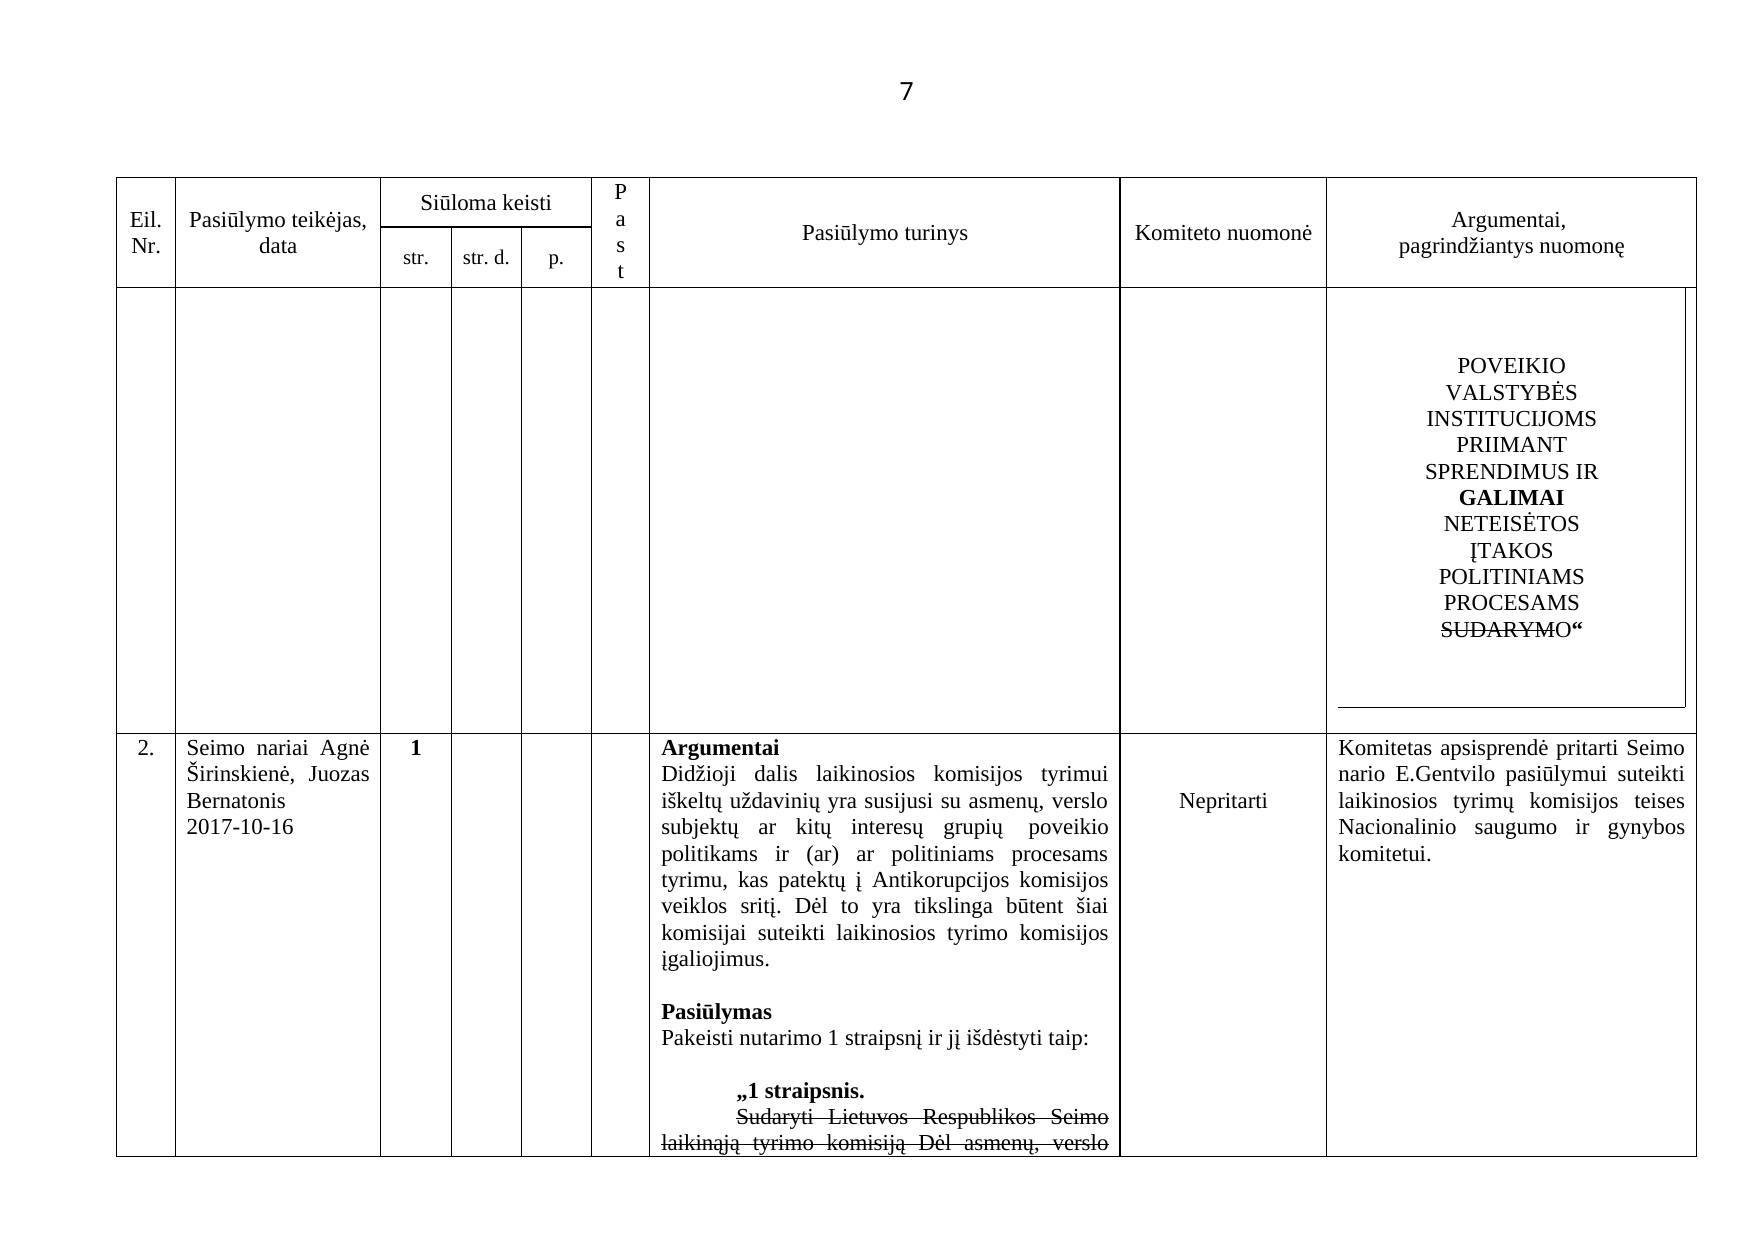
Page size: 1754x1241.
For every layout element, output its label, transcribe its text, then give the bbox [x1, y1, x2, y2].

table_cell [176, 288, 380, 733]
table_header Komiteto nuomonė [1121, 178, 1326, 287]
table_cell Argumentai Didžioji dalis laikinosios komisijos tyrimui iškeltų uždavinių yra susijusi su asmenų, verslo subjektų ar kitų interesų grupių poveikio politikams ir (ar) ar politiniams procesams tyrimu, kas patektų į Antikorupcijos komisijos veiklos sritį. Dėl to yra tikslinga būtent šiai komisijai suteikti laikinosios tyrimo komisijos įgaliojimus. Pasiūlymas Pakeisti nutarimo 1 straipsnį ir jį išdėstyti taip: „1 straipsnis. Sudaryti Lietuvos Respublikos Seimo laikinąją tyrimo komisiją Dėl asmenų, verslo [650, 734, 1119, 1156]
table_cell Komitetas apsisprendė pritarti Seimo nario E.Gentvilo pasiūlymui suteikti laikinosios tyrimų komisijos teises Nacionalinio saugumo ir gynybos komitetui. [1327, 734, 1696, 1156]
table_cell [592, 734, 649, 1156]
table_cell [452, 288, 521, 733]
table_header Pasiūlymo turinys [650, 178, 1119, 287]
table_cell [1121, 288, 1326, 733]
table_cell [522, 734, 591, 1156]
table_cell 2. [117, 734, 175, 1156]
table_cell [522, 288, 591, 733]
table_cell POVEIKIO VALSTYBĖS INSTITUCIJOMS PRIIMANT SPRENDIMUS IR GALIMAI NETEISĖTOS ĮTAKOS POLITINIAMS PROCESAMS SUDARYMO“ [1327, 288, 1696, 733]
table_cell [381, 288, 451, 733]
table_cell [117, 288, 175, 733]
table_cell str. [381, 228, 451, 287]
table_cell 1 [381, 734, 451, 1156]
table_cell str. d. [452, 228, 521, 287]
table_cell Nepritarti [1121, 734, 1326, 1156]
table_header Eil. Nr. [117, 178, 175, 287]
table_header Argumentai, pagrindžiantys nuomonę [1327, 178, 1696, 287]
table_cell I [592, 288, 649, 733]
table_cell [452, 734, 521, 1156]
table_cell [650, 288, 1119, 733]
table_header Pastabos [592, 178, 649, 287]
table_header Siūloma keisti [381, 178, 591, 226]
table_cell p. [522, 228, 591, 287]
table_cell Seimo nariai Agnė Širinskienė, Juozas Bernatonis 2017-10-16 [176, 734, 380, 1156]
table_header Pasiūlymo teikėjas, data [176, 178, 380, 287]
